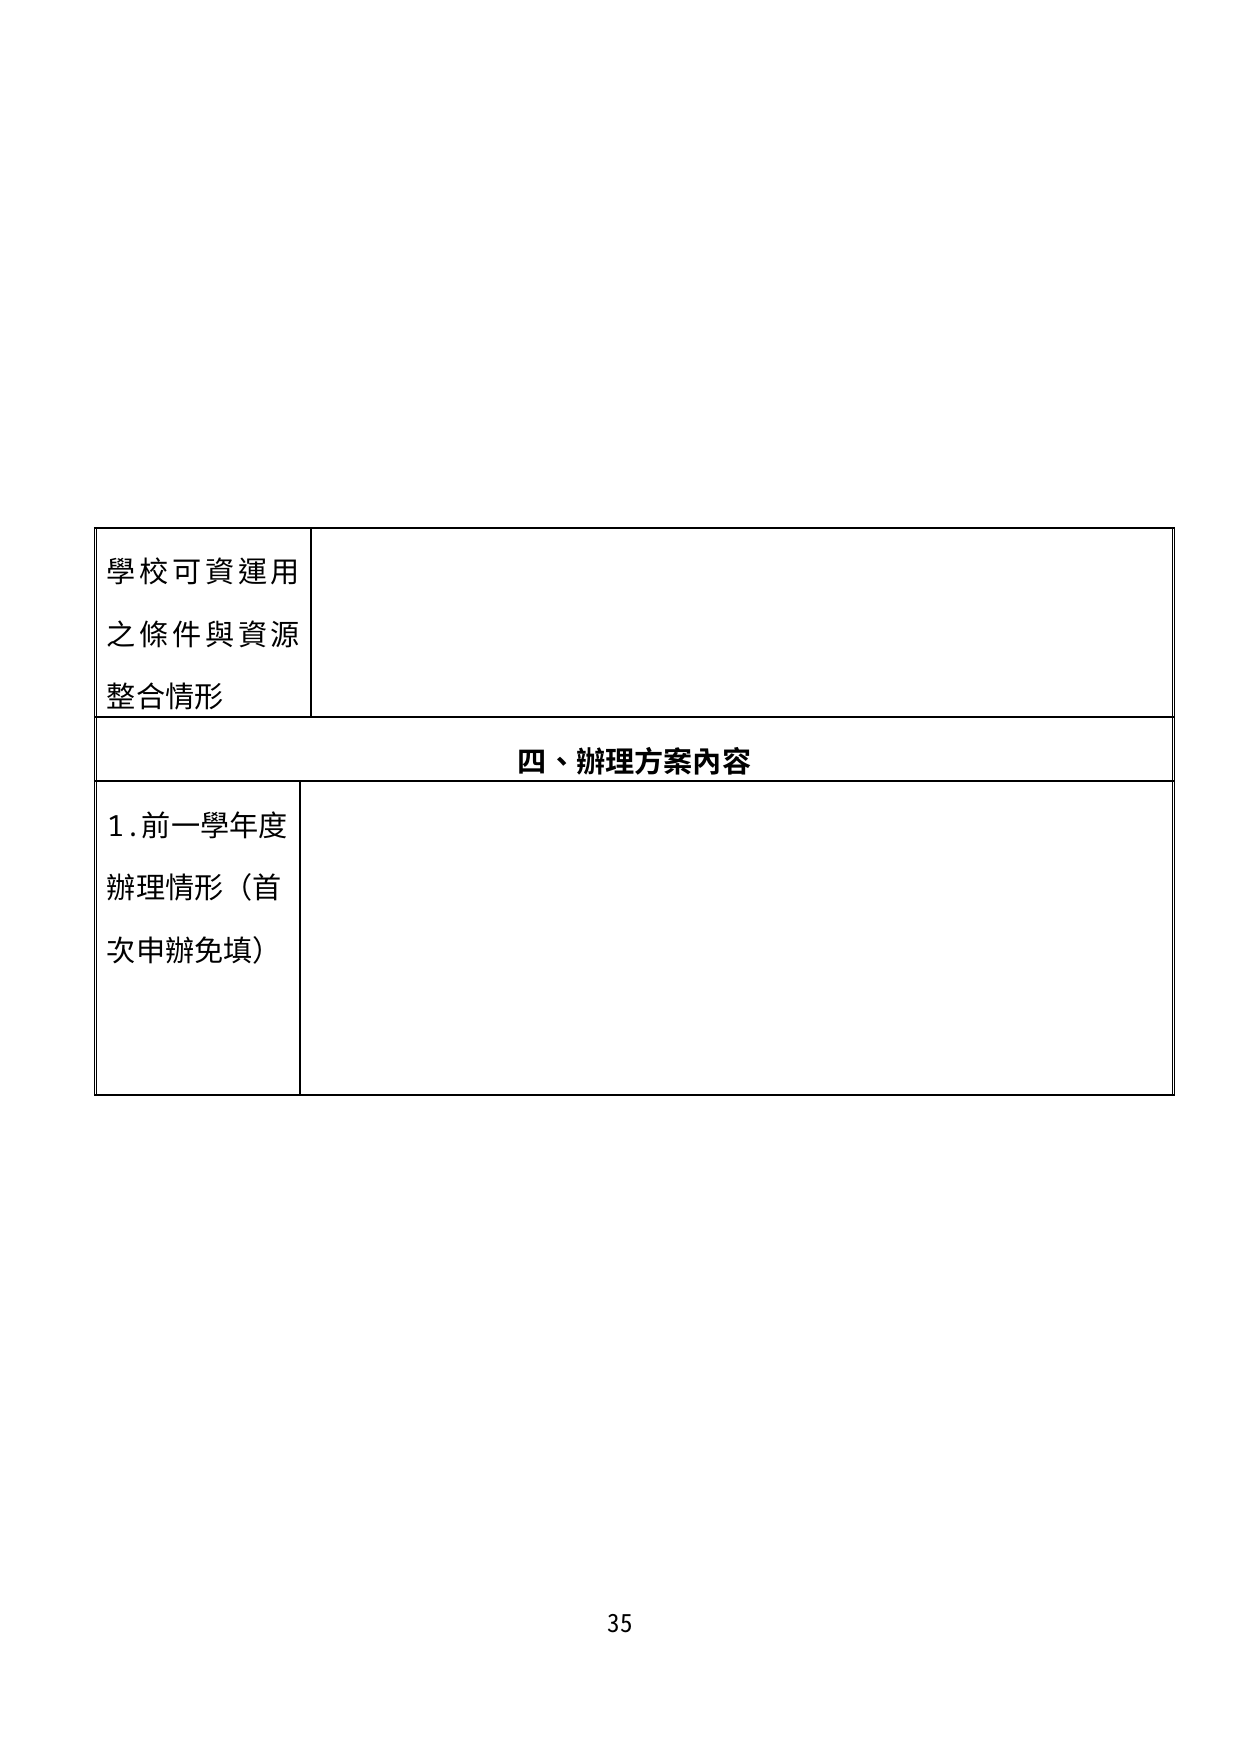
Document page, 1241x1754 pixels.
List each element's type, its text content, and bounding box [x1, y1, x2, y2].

table_cell 學校可資運用之條件與資源整合情形 [97, 529, 310, 716]
table_cell [312, 529, 1172, 716]
table_cell 四、辦理方案內容 [97, 718, 1172, 780]
table_cell 1.前一學年度辦理情形（首次申辦免填） [97, 782, 299, 1094]
table_cell [301, 782, 1172, 1094]
